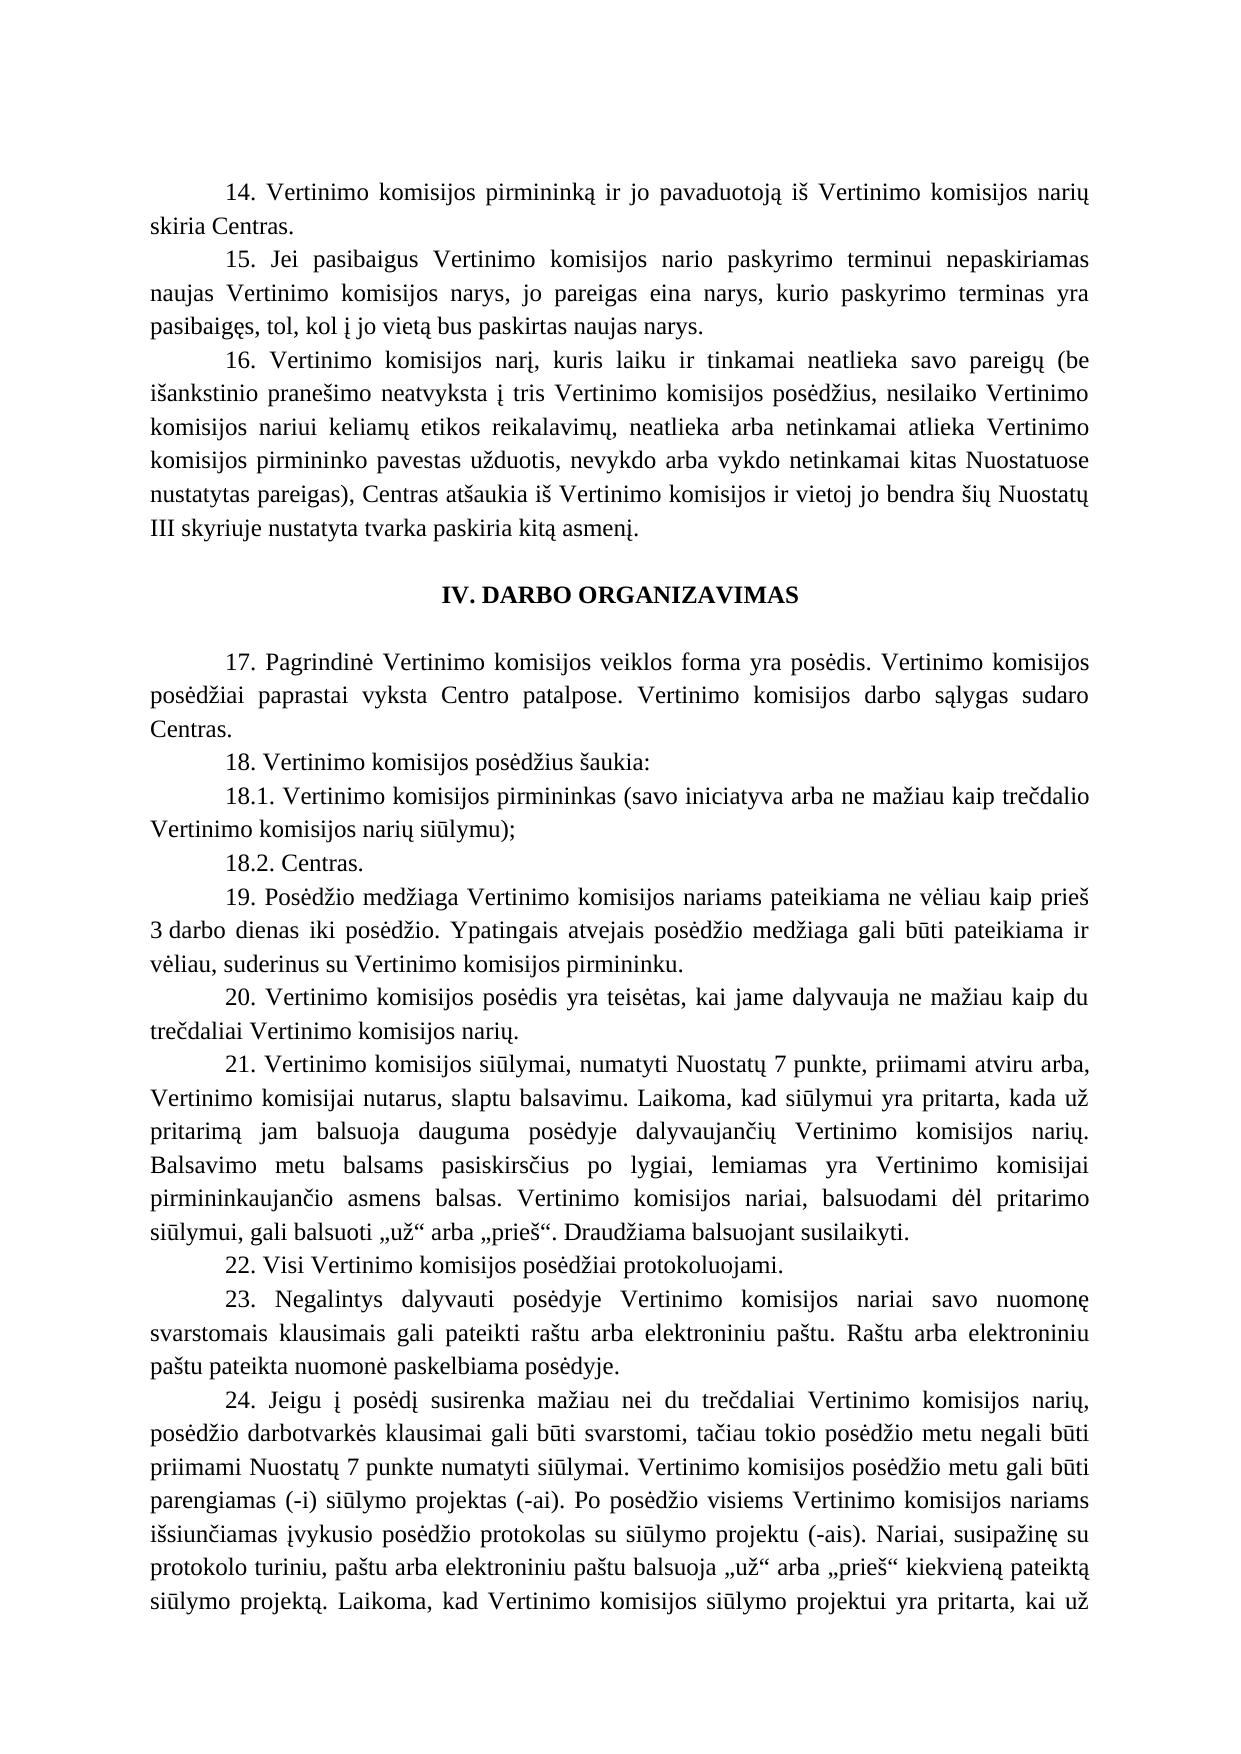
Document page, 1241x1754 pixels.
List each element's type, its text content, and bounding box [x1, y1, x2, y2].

text 22. Visi Vertinimo komisijos posėdžiai protokoluojami. [150, 1251, 1090, 1279]
text 19. Posėdžio medžiaga Vertinimo komisijos nariams pateikiama ne vėliau kaip prieš 3 darbo dienas iki posėdžio. Ypatingais atvejais posėdžio medžiaga gali būti pateikiama ir vėliau, suderinus su Vertinimo komisijos pirmininku. [150, 882, 1090, 977]
text 18. Vertinimo komisijos posėdžius šaukia: [150, 747, 1090, 776]
text 23. Negalintys dalyvauti posėdyje Vertinimo komisijos nariai savo nuomonę svarstomais klausimais gali pateikti raštu arba elektroniniu paštu. Raštu arba elektroniniu paštu pateikta nuomonė paskelbiama posėdyje. [150, 1284, 1090, 1380]
text 17. Pagrindinė Vertinimo komisijos veiklos forma yra posėdis. Vertinimo komisijos posėdžiai paprastai vyksta Centro patalpose. Vertinimo komisijos darbo sąlygas sudaro Centras. [150, 647, 1090, 743]
text 16. Vertinimo komisijos narį, kuris laiku ir tinkamai neatlieka savo pareigų (be išankstinio pranešimo neatvyksta į tris Vertinimo komisijos posėdžius, nesilaiko Vertinimo komisijos nariui keliamų etikos reikalavimų, neatlieka arba netinkamai atlieka Vertinimo komisijos pirmininko pavestas užduotis, nevykdo arba vykdo netinkamai kitas Nuostatuose nustatytas pareigas), Centras atšaukia iš Vertinimo komisijos ir vietoj jo bendra šių Nuostatų III skyriuje nustatyta tvarka paskiria kitą asmenį. [150, 345, 1090, 541]
text 14. Vertinimo komisijos pirmininką ir jo pavaduotoją iš Vertinimo komisijos narių skiria Centras. [150, 177, 1090, 239]
text 24. Jeigu į posėdį susirenka mažiau nei du trečdaliai Vertinimo komisijos narių, posėdžio darbotvarkės klausimai gali būti svarstomi, tačiau tokio posėdžio metu negali būti priimami Nuostatų 7 punkte numatyti siūlymai. Vertinimo komisijos posėdžio metu gali būti parengiamas (-i) siūlymo projektas (-ai). Po posėdžio visiems Vertinimo komisijos nariams išsiunčiamas įvykusio posėdžio protokolas su siūlymo projektu (-ais). Nariai, susipažinę su protokolo turiniu, paštu arba elektroniniu paštu balsuoja „už“ arba „prieš“ kiekvieną pateiktą siūlymo projektą. Laikoma, kad Vertinimo komisijos siūlymo projektui yra pritarta, kai už [150, 1385, 1090, 1615]
text 20. Vertinimo komisijos posėdis yra teisėtas, kai jame dalyvauja ne mažiau kaip du trečdaliai Vertinimo komisijos narių. [150, 982, 1090, 1044]
text 21. Vertinimo komisijos siūlymai, numatyti Nuostatų 7 punkte, priimami atviru arba, Vertinimo komisijai nutarus, slaptu balsavimu. Laikoma, kad siūlymui yra pritarta, kada už pritarimą jam balsuoja dauguma posėdyje dalyvaujančių Vertinimo komisijos narių. Balsavimo metu balsams pasiskirsčius po lygiai, lemiamas yra Vertinimo komisijai pirmininkaujančio asmens balsas. Vertinimo komisijos nariai, balsuodami dėl pritarimo siūlymui, gali balsuoti „už“ arba „prieš“. Draudžiama balsuojant susilaikyti. [150, 1049, 1090, 1246]
text 18.1. Vertinimo komisijos pirmininkas (savo iniciatyva arba ne mažiau kaip trečdalio Vertinimo komisijos narių siūlymu); [150, 781, 1090, 843]
text 18.2. Centras. [150, 848, 1090, 877]
text 15. Jei pasibaigus Vertinimo komisijos nario paskyrimo terminui nepaskiriamas naujas Vertinimo komisijos narys, jo pareigas eina narys, kurio paskyrimo terminas yra pasibaigęs, tol, kol į jo vietą bus paskirtas naujas narys. [150, 244, 1090, 340]
text IV. DARBO ORGANIZAVIMAS [150, 580, 1090, 608]
